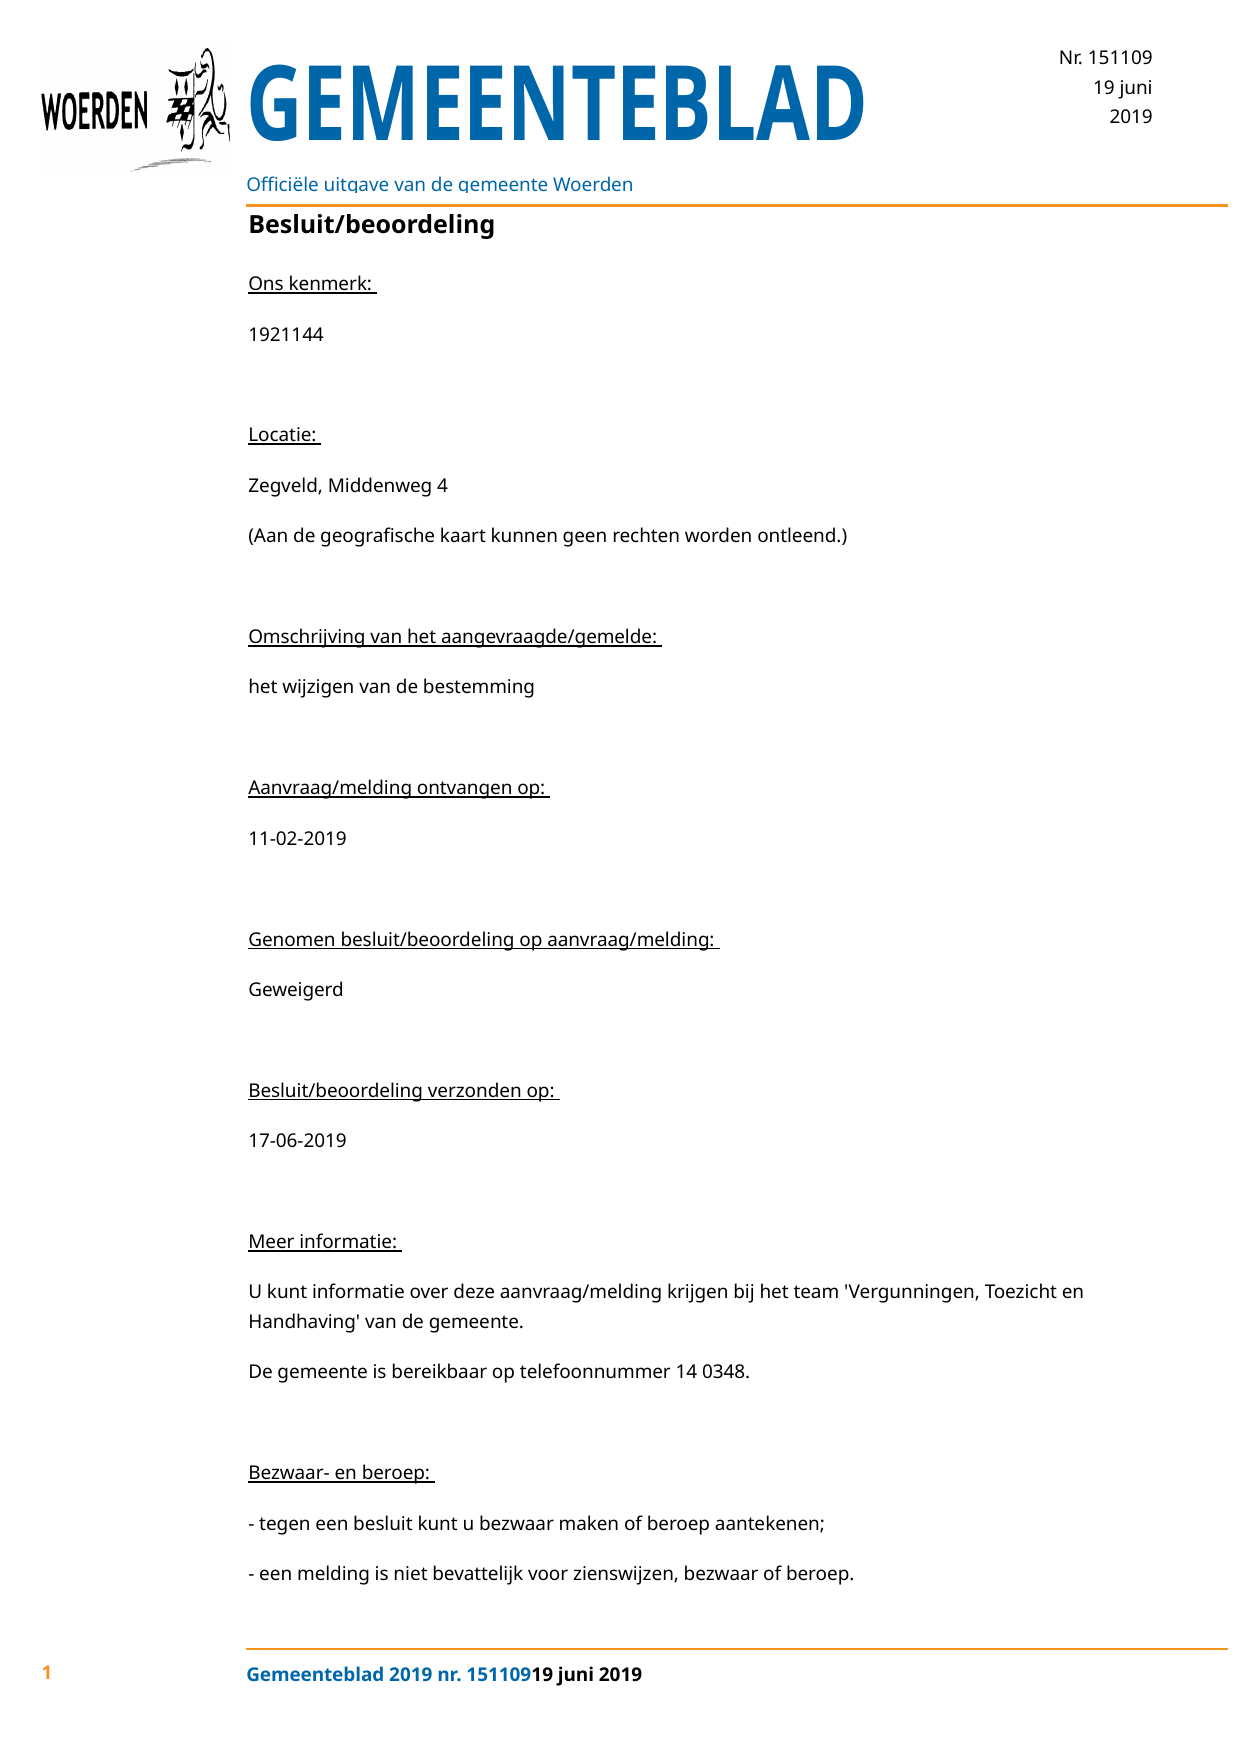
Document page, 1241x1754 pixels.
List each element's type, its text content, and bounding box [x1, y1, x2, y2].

text U kunt informatie over deze aanvraag/melding krijgen bij het team 'Vergunningen, Toezicht en Handhaving' van de gemeente. [248, 1279, 1152, 1334]
text Genomen besluit/beoordeling op aanvraag/melding: [248, 926, 1152, 951]
text het wijzigen van de bestemming [248, 674, 1152, 699]
text Besluit/beoordeling [248, 207, 1152, 241]
text - tegen een besluit kunt u bezwaar maken of beroep aantekenen; [248, 1510, 1152, 1536]
text Bezwaar- en beroep: [248, 1459, 1152, 1485]
text Ons kenmerk: [248, 270, 1152, 296]
text Locatie: [248, 422, 1152, 447]
text Meer informatie: [248, 1228, 1152, 1254]
text (Aan de geografische kaart kunnen geen rechten worden ontleend.) [248, 522, 1152, 548]
text Aanvraag/melding ontvangen op: [248, 774, 1152, 800]
text - een melding is niet bevattelijk voor zienswijzen, bezwaar of beroep. [248, 1560, 1152, 1586]
text 11-02-2019 [248, 825, 1152, 851]
text 17-06-2019 [248, 1127, 1152, 1153]
text 1921144 [248, 321, 1152, 346]
text Besluit/beoordeling verzonden op: [248, 1077, 1152, 1103]
text Zegveld, Middenweg 4 [248, 472, 1152, 498]
text Omschrijving van het aangevraagde/gemelde: [248, 623, 1152, 649]
text Geweigerd [248, 976, 1152, 1002]
text De gemeente is bereikbaar op telefoonnummer 14 0348. [248, 1359, 1152, 1384]
picture [41, 47, 231, 172]
